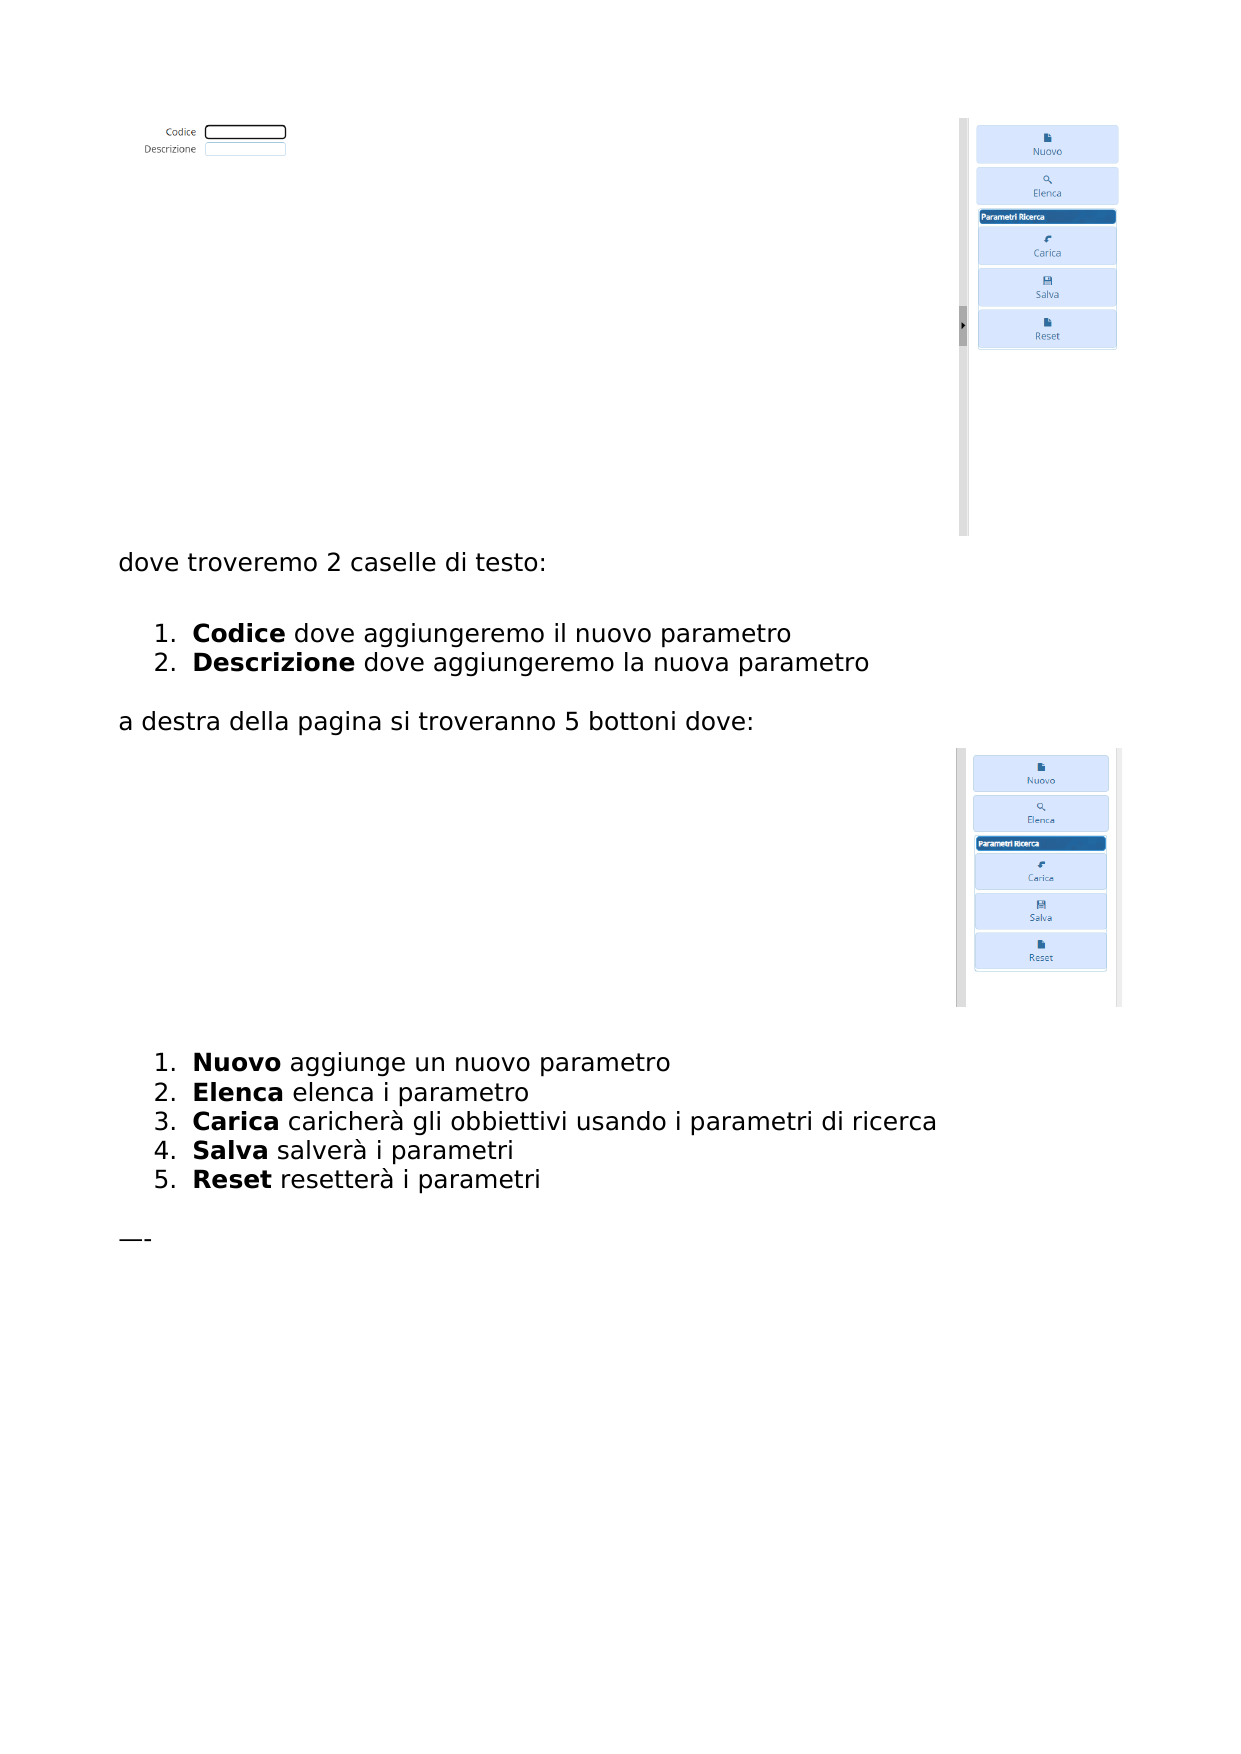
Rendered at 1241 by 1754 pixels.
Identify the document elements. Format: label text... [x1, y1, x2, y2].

text —- [118, 1224, 1122, 1253]
list Codice dove aggiungeremo il nuovo parametro [177, 619, 1122, 648]
list Descrizione dove aggiungeremo la nuova parametro [177, 648, 1122, 677]
list Salva salverà i parametri [177, 1136, 1122, 1165]
text a destra della pagina si troveranno 5 bottoni dove: [118, 707, 1122, 736]
list Reset resetterà i parametri [177, 1165, 1122, 1194]
picture [118, 118, 1123, 536]
text dove troveremo 2 caselle di testo: [118, 548, 1122, 577]
list Nuovo aggiunge un nuovo parametro [177, 1049, 1122, 1078]
picture [118, 748, 1123, 1007]
list Elenca elenca i parametro [177, 1078, 1122, 1107]
list Carica caricherà gli obbiettivi usando i parametri di ricerca [177, 1107, 1122, 1136]
